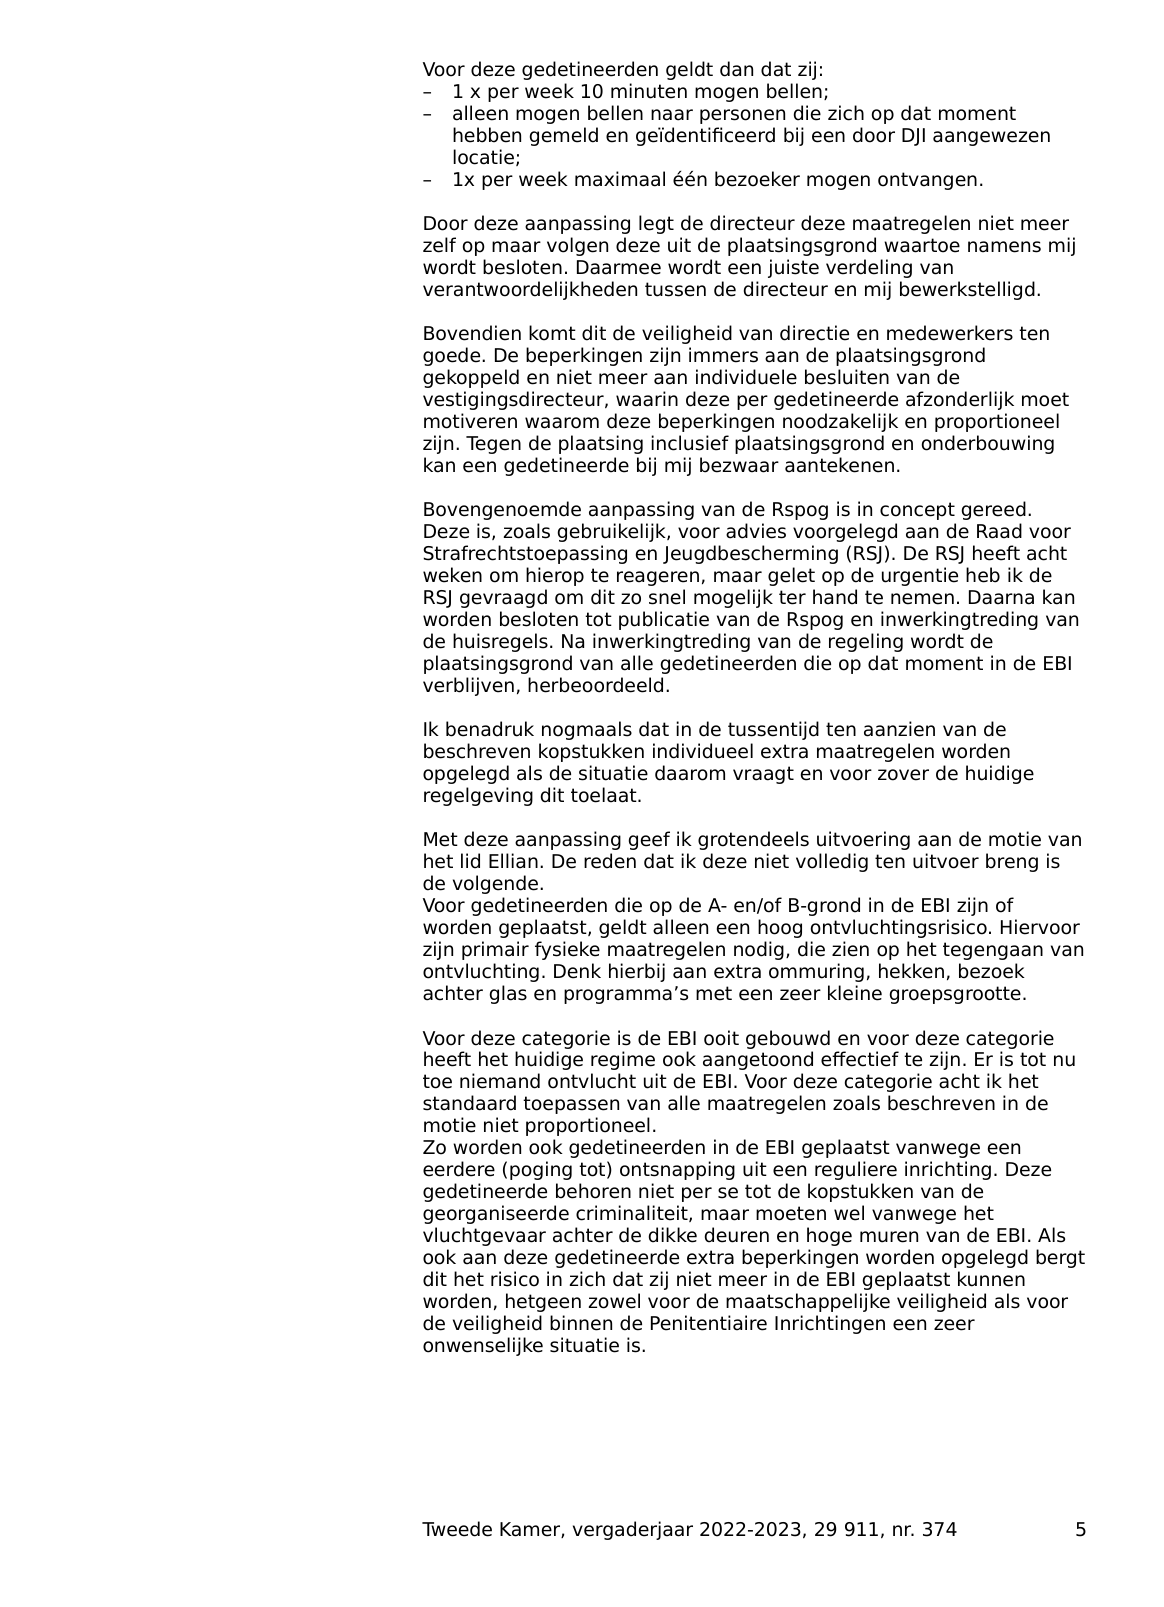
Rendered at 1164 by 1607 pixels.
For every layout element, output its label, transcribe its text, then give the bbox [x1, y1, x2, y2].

text Door deze aanpassing legt de directeur deze maatregelen niet meer zelf op maar volgen deze uit de plaatsingsgrond waartoe namens mij wordt besloten. Daarmee wordt een juiste verdeling van verantwoordelijkheden tussen de directeur en mij bewerkstelligd. [422, 213, 1087, 301]
text – 1x per week maximaal één bezoeker mogen ontvangen. [422, 169, 1087, 191]
text Zo worden ook gedetineerden in de EBI geplaatst vanwege een eerdere (poging tot) ontsnapping uit een reguliere inrichting. Deze gedetineerde behoren niet per se tot de kopstukken van de georganiseerde criminaliteit, maar moeten wel vanwege het vluchtgevaar achter de dikke deuren en hoge muren van de EBI. Als ook aan deze gedetineerde extra beperkingen worden opgelegd bergt dit het risico in zich dat zij niet meer in de EBI geplaatst kunnen worden, hetgeen zowel voor de maatschappelijke veiligheid als voor de veiligheid binnen de Penitentiaire Inrichtingen een zeer onwenselijke situatie is. [422, 1137, 1087, 1357]
text Bovendien komt dit de veiligheid van directie en medewerkers ten goede. De beperkingen zijn immers aan de plaatsingsgrond gekoppeld en niet meer aan individuele besluiten van de vestigingsdirecteur, waarin deze per gedetineerde afzonderlijk moet motiveren waarom deze beperkingen noodzakelijk en proportioneel zijn. Tegen de plaatsing inclusief plaatsingsgrond en onderbouwing kan een gedetineerde bij mij bezwaar aantekenen. [422, 323, 1087, 477]
text – alleen mogen bellen naar personen die zich op dat moment hebben gemeld en geïdentificeerd bij een door DJI aangewezen locatie; [422, 103, 1087, 169]
text – 1 x per week 10 minuten mogen bellen; [422, 81, 1087, 103]
text Voor deze gedetineerden geldt dan dat zij: [422, 59, 1087, 81]
text Met deze aanpassing geef ik grotendeels uitvoering aan de motie van het lid Ellian. De reden dat ik deze niet volledig ten uitvoer breng is de volgende. [422, 829, 1087, 895]
text Voor gedetineerden die op de A- en/of B-grond in de EBI zijn of worden geplaatst, geldt alleen een hoog ontvluchtingsrisico. Hiervoor zijn primair fysieke maatregelen nodig, die zien op het tegengaan van ontvluchting. Denk hierbij aan extra ommuring, hekken, bezoek achter glas en programma’s met een zeer kleine groepsgrootte. [422, 895, 1087, 1005]
text Voor deze categorie is de EBI ooit gebouwd en voor deze categorie heeft het huidige regime ook aangetoond effectief te zijn. Er is tot nu toe niemand ontvlucht uit de EBI. Voor deze categorie acht ik het standaard toepassen van alle maatregelen zoals beschreven in de motie niet proportioneel. [422, 1027, 1087, 1137]
text Bovengenoemde aanpassing van de Rspog is in concept gereed. Deze is, zoals gebruikelijk, voor advies voorgelegd aan de Raad voor Strafrechtstoepassing en Jeugdbescherming (RSJ). De RSJ heeft acht weken om hierop te reageren, maar gelet op de urgentie heb ik de RSJ gevraagd om dit zo snel mogelijk ter hand te nemen. Daarna kan worden besloten tot publicatie van de Rspog en inwerkingtreding van de huisregels. Na inwerkingtreding van de regeling wordt de plaatsingsgrond van alle gedetineerden die op dat moment in de EBI verblijven, herbeoordeeld. [422, 499, 1087, 697]
text Ik benadruk nogmaals dat in de tussentijd ten aanzien van de beschreven kopstukken individueel extra maatregelen worden opgelegd als de situatie daarom vraagt en voor zover de huidige regelgeving dit toelaat. [422, 719, 1087, 807]
